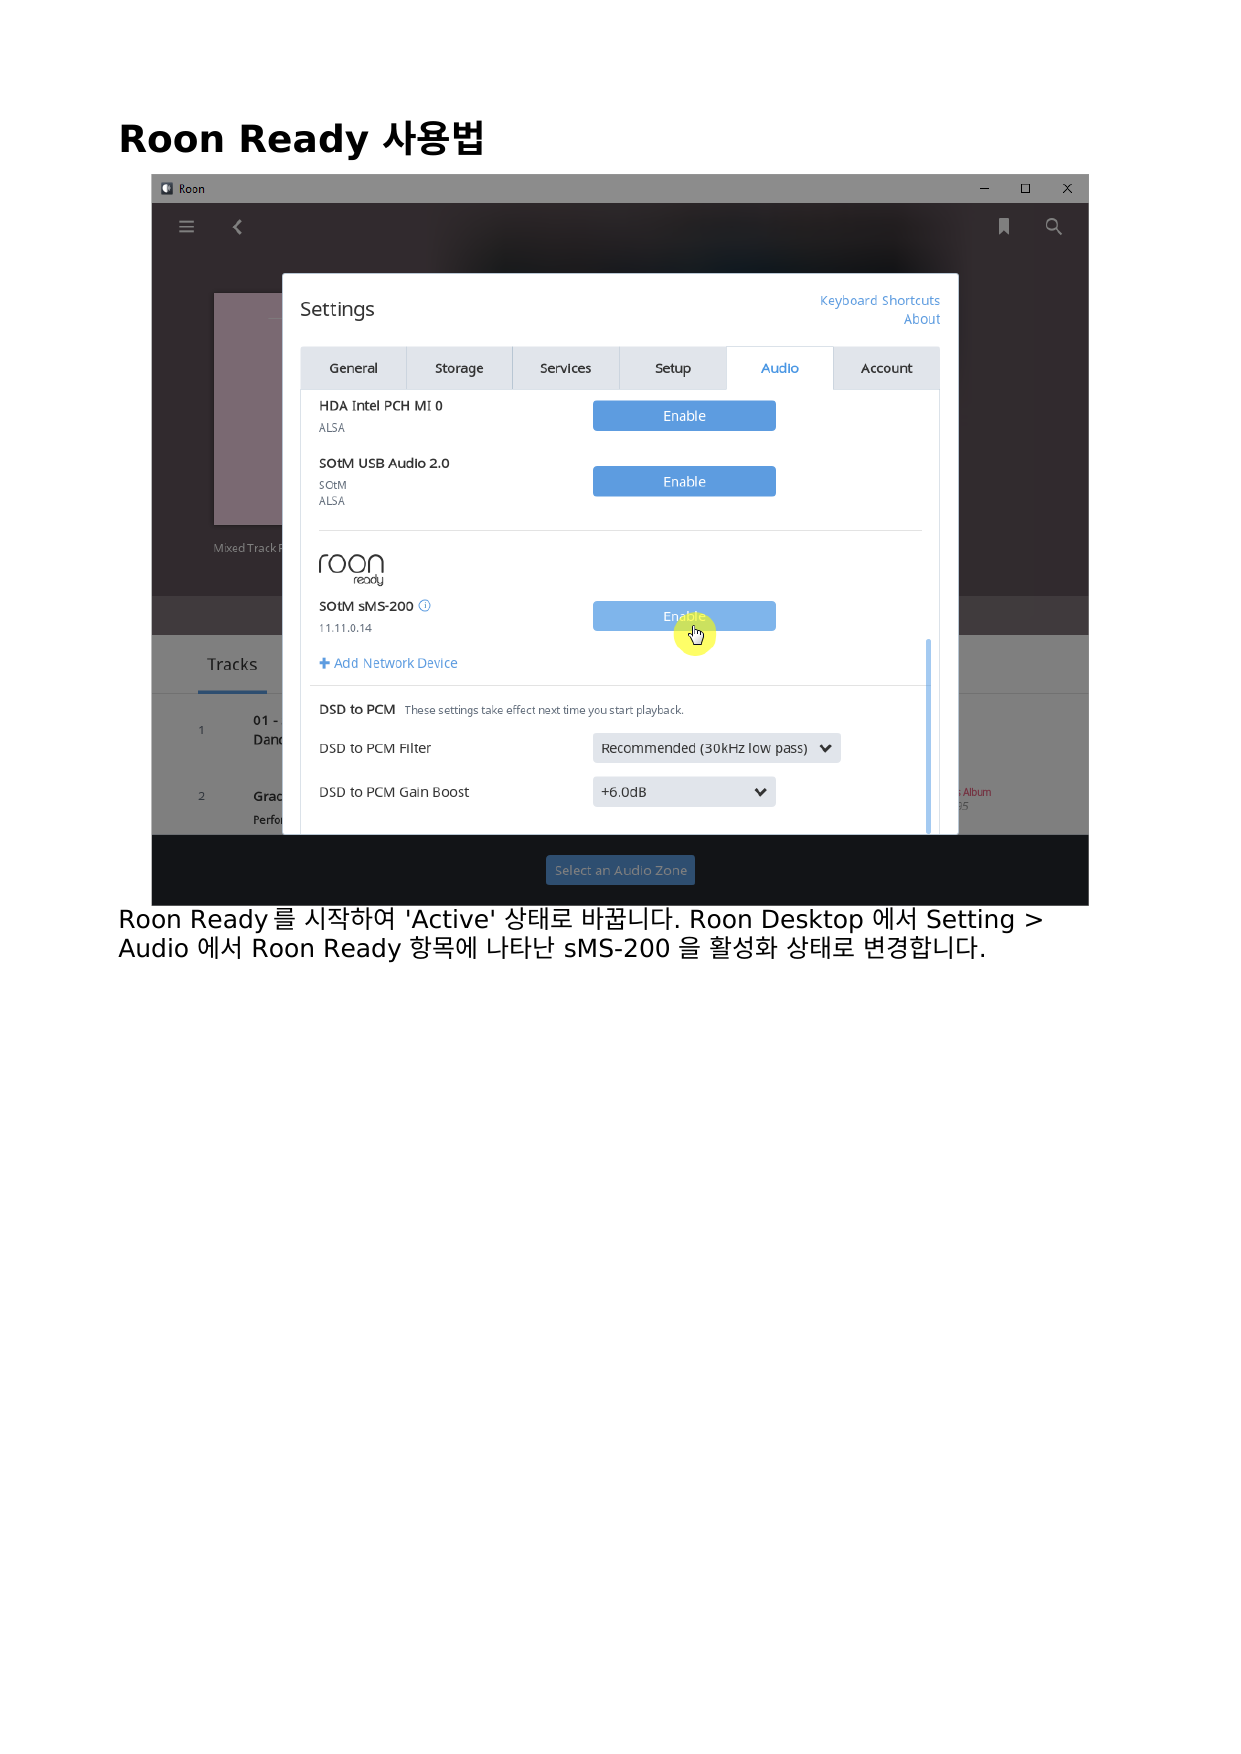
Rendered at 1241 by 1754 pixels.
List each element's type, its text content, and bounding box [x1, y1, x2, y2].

subtitle Roon Ready 사용법 [118, 118, 1122, 162]
text Roon Ready를 시작하여 'Active' 상태로 바꿉니다. Roon Desktop 에서 Setting > Audio 에서 Roon Ready 항목에 나타난 sMS-200 을 활성화 상태로 변경합니다. [118, 174, 1122, 963]
picture [151, 174, 1089, 906]
